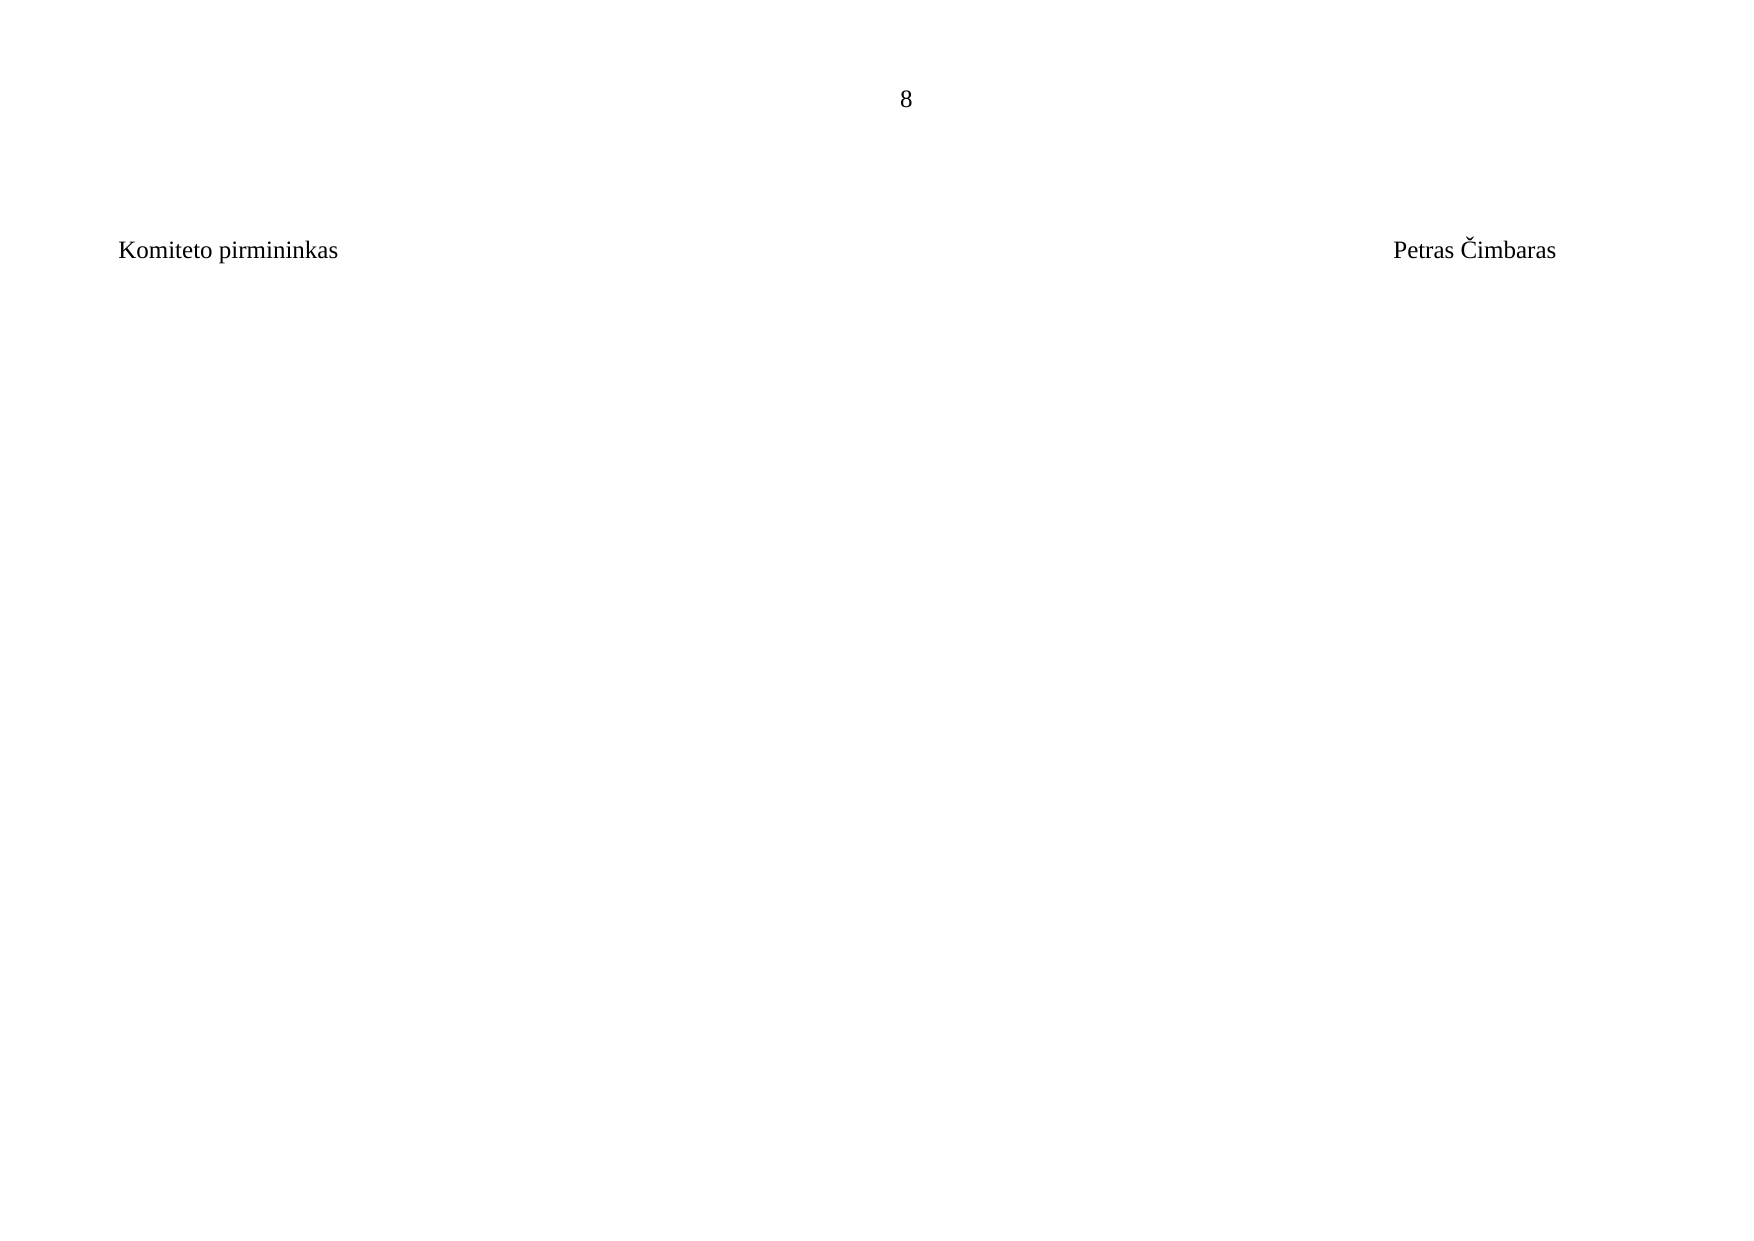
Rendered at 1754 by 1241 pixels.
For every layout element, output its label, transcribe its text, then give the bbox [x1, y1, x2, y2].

text Komiteto pirmininkas Petras Čimbaras [118, 235, 1694, 263]
